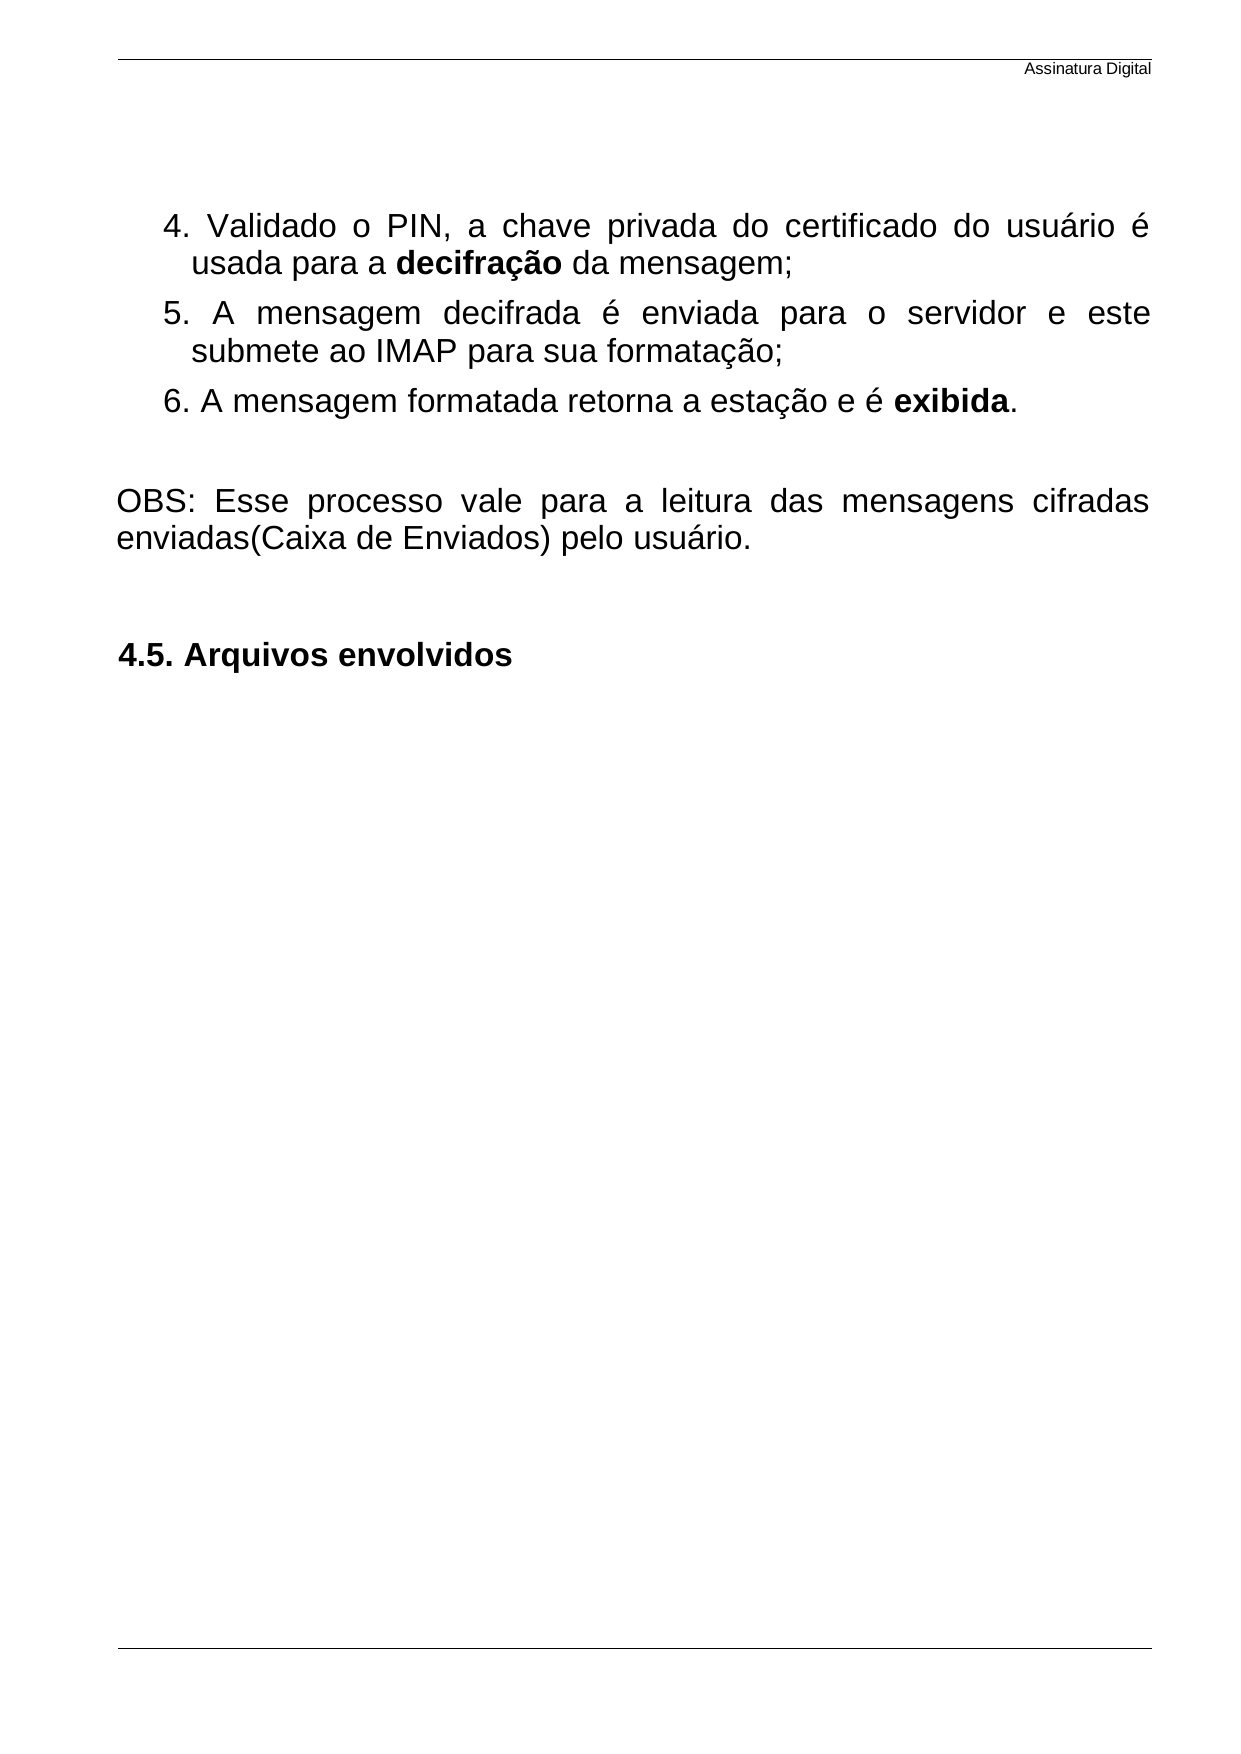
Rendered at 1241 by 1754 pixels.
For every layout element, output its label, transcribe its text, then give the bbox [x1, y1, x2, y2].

list A mensagem decifrada é enviada para o servidor e este submete ao IMAP para sua formatação; [153, 294, 1152, 369]
subtitle Arquivos envolvidos [118, 636, 1152, 674]
text OBS: Esse processo vale para a leitura das mensagens cifradas enviadas(Caixa de Enviados) pelo usuário. [116, 482, 1152, 557]
list Validado o PIN, a chave privada do certificado do usuário é usada para a decifração da mensagem; [153, 207, 1152, 282]
list A mensagem formatada retorna a estação e é exibida. [153, 382, 1152, 419]
